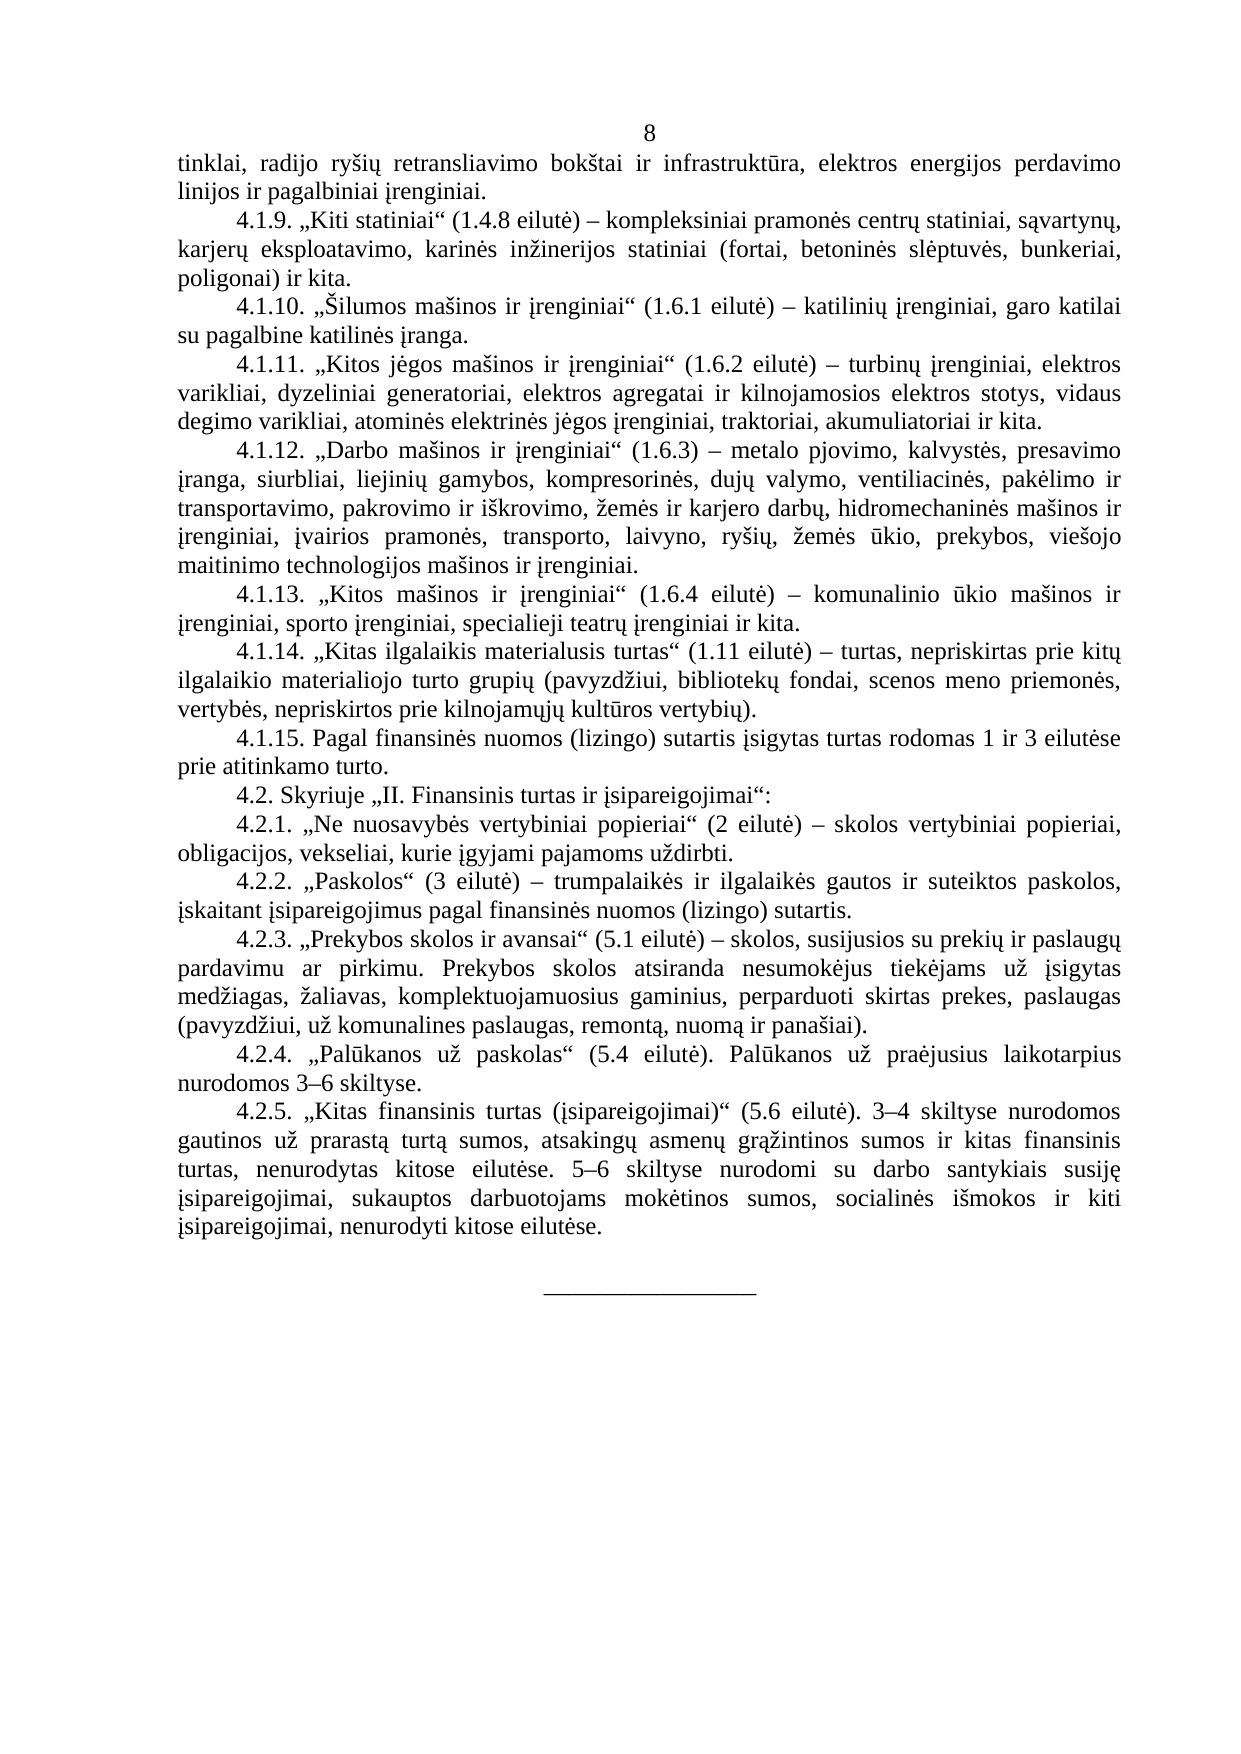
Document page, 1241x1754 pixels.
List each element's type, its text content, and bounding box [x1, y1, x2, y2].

text 4.1.10. „Šilumos mašinos ir įrenginiai“ (1.6.1 eilutė) – katilinių įrenginiai, garo katilai su pagalbine katilinės įranga. [177, 291, 1122, 349]
text 4.1.14. „Kitas ilgalaikis materialusis turtas“ (1.11 eilutė) – turtas, nepriskirtas prie kitų ilgalaikio materialiojo turto grupių (pavyzdžiui, bibliotekų fondai, scenos meno priemonės, vertybės, nepriskirtos prie kilnojamųjų kultūros vertybių). [177, 636, 1122, 723]
text 4.1.15. Pagal finansinės nuomos (lizingo) sutartis įsigytas turtas rodomas 1 ir 3 eilutėse prie atitinkamo turto. [177, 723, 1122, 780]
text tinklai, radijo ryšių retransliavimo bokštai ir infrastruktūra, elektros energijos perdavimo linijos ir pagalbiniai įrenginiai. [177, 148, 1122, 205]
text 4.1.11. „Kitos jėgos mašinos ir įrenginiai“ (1.6.2 eilutė) – turbinų įrenginiai, elektros varikliai, dyzeliniai generatoriai, elektros agregatai ir kilnojamosios elektros stotys, vidaus degimo varikliai, atominės elektrinės jėgos įrenginiai, traktoriai, akumuliatoriai ir kita. [177, 349, 1122, 435]
text 4.2. Skyriuje „II. Finansinis turtas ir įsipareigojimai“: [177, 780, 1122, 809]
text 4.2.4. „Palūkanos už paskolas“ (5.4 eilutė). Palūkanos už praėjusius laikotarpius nurodomos 3–6 skiltyse. [177, 1039, 1122, 1096]
text _________________ [177, 1269, 1122, 1298]
text 4.1.12. „Darbo mašinos ir įrenginiai“ (1.6.3) – metalo pjovimo, kalvystės, presavimo įranga, siurbliai, liejinių gamybos, kompresorinės, dujų valymo, ventiliacinės, pakėlimo ir transportavimo, pakrovimo ir iškrovimo, žemės ir karjero darbų, hidromechaninės mašinos ir įrenginiai, įvairios pramonės, transporto, laivyno, ryšių, žemės ūkio, prekybos, viešojo maitinimo technologijos mašinos ir įrenginiai. [177, 435, 1122, 579]
text 4.1.9. „Kiti statiniai“ (1.4.8 eilutė) – kompleksiniai pramonės centrų statiniai, sąvartynų, karjerų eksploatavimo, karinės inžinerijos statiniai (fortai, betoninės slėptuvės, bunkeriai, poligonai) ir kita. [177, 205, 1122, 291]
text 4.2.1. „Ne nuosavybės vertybiniai popieriai“ (2 eilutė) – skolos vertybiniai popieriai, obligacijos, vekseliai, kurie įgyjami pajamoms uždirbti. [177, 809, 1122, 866]
text 4.2.3. „Prekybos skolos ir avansai“ (5.1 eilutė) – skolos, susijusios su prekių ir paslaugų pardavimu ar pirkimu. Prekybos skolos atsiranda nesumokėjus tiekėjams už įsigytas medžiagas, žaliavas, komplektuojamuosius gaminius, perparduoti skirtas prekes, paslaugas (pavyzdžiui, už komunalines paslaugas, remontą, nuomą ir panašiai). [177, 924, 1122, 1039]
text 4.1.13. „Kitos mašinos ir įrenginiai“ (1.6.4 eilutė) – komunalinio ūkio mašinos ir įrenginiai, sporto įrenginiai, specialieji teatrų įrenginiai ir kita. [177, 579, 1122, 636]
text 4.2.2. „Paskolos“ (3 eilutė) – trumpalaikės ir ilgalaikės gautos ir suteiktos paskolos, įskaitant įsipareigojimus pagal finansinės nuomos (lizingo) sutartis. [177, 866, 1122, 924]
text 4.2.5. „Kitas finansinis turtas (įsipareigojimai)“ (5.6 eilutė). 3–4 skiltyse nurodomos gautinos už prarastą turtą sumos, atsakingų asmenų grąžintinos sumos ir kitas finansinis turtas, nenurodytas kitose eilutėse. 5–6 skiltyse nurodomi su darbo santykiais susiję įsipareigojimai, sukauptos darbuotojams mokėtinos sumos, socialinės išmokos ir kiti įsipareigojimai, nenurodyti kitose eilutėse. [177, 1096, 1122, 1240]
